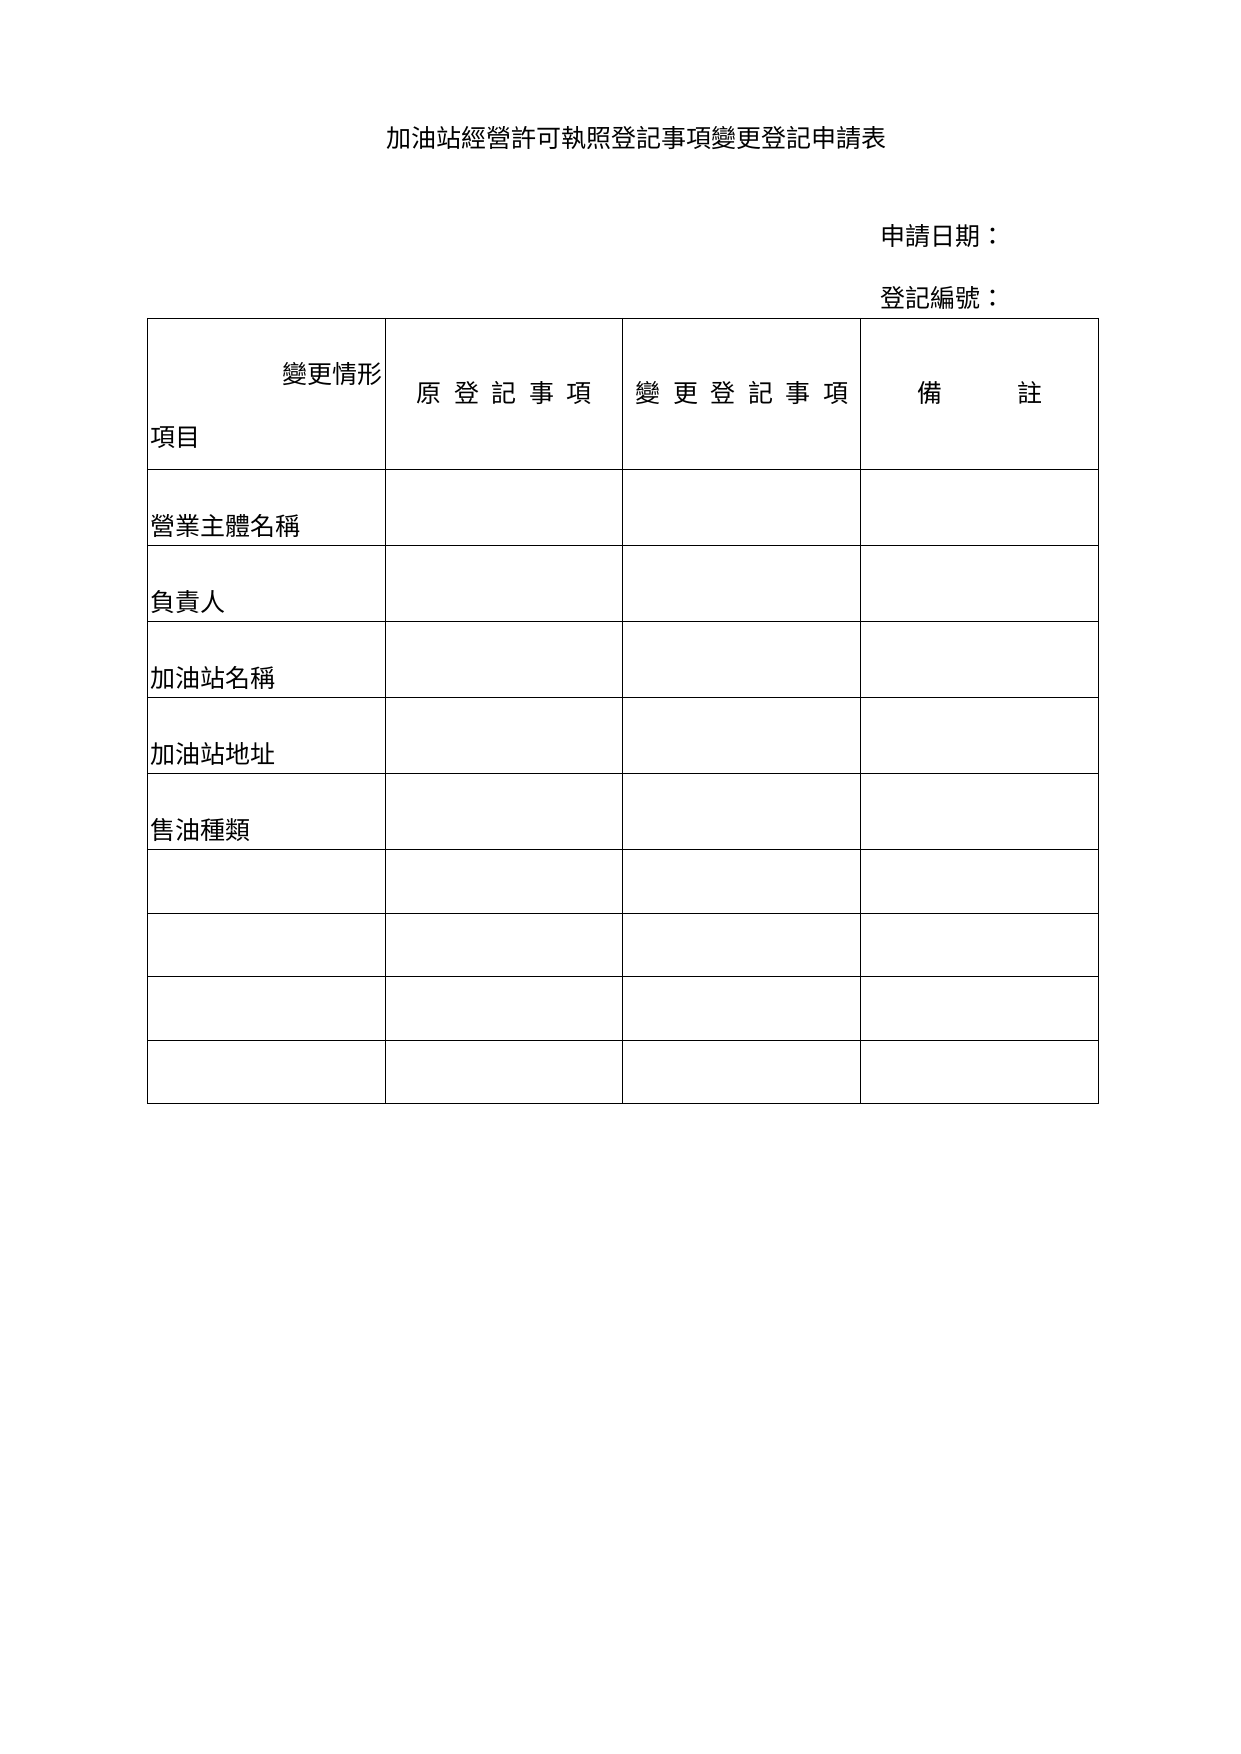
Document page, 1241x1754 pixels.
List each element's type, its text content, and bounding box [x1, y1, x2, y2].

table_header 備 註 [861, 319, 1098, 469]
table_cell 加油站名稱 [148, 622, 385, 697]
table_cell [623, 698, 860, 773]
table_header 原 登 記 事 項 [386, 319, 622, 469]
table_cell [861, 774, 1098, 849]
table_cell [623, 470, 860, 545]
text 登記編號： [148, 255, 1006, 318]
table_cell [623, 1041, 860, 1103]
table_cell 營業主體名稱 [148, 470, 385, 545]
table_cell [386, 470, 622, 545]
table_header 變更情形 項目 [148, 319, 385, 469]
table_cell [386, 774, 622, 849]
table_cell [386, 622, 622, 697]
table_cell [148, 977, 385, 1040]
table_cell [861, 850, 1098, 913]
table_cell [623, 774, 860, 849]
table_cell [861, 622, 1098, 697]
table_cell [148, 1041, 385, 1103]
table_cell [386, 977, 622, 1040]
table_cell [861, 914, 1098, 976]
table_header 變 更 登 記 事 項 [623, 319, 860, 469]
table_cell [861, 470, 1098, 545]
table_cell 加油站地址 [148, 698, 385, 773]
table_cell [623, 622, 860, 697]
table_cell [861, 1041, 1098, 1103]
table_cell [623, 546, 860, 621]
text 加油站經營許可執照登記事項變更登記申請表 [148, 118, 1125, 155]
table_cell 負責人 [148, 546, 385, 621]
table_cell [386, 850, 622, 913]
table_cell [623, 850, 860, 913]
table_cell [148, 914, 385, 976]
table_cell [623, 914, 860, 976]
table_cell [386, 698, 622, 773]
table_cell [861, 977, 1098, 1040]
table_cell [861, 546, 1098, 621]
table_cell [386, 546, 622, 621]
table_cell [623, 977, 860, 1040]
table_cell [148, 850, 385, 913]
table_cell [386, 1041, 622, 1103]
table_cell 售油種類 [148, 774, 385, 849]
text 申請日期： [148, 193, 1006, 255]
table_cell [386, 914, 622, 976]
table_cell [861, 698, 1098, 773]
